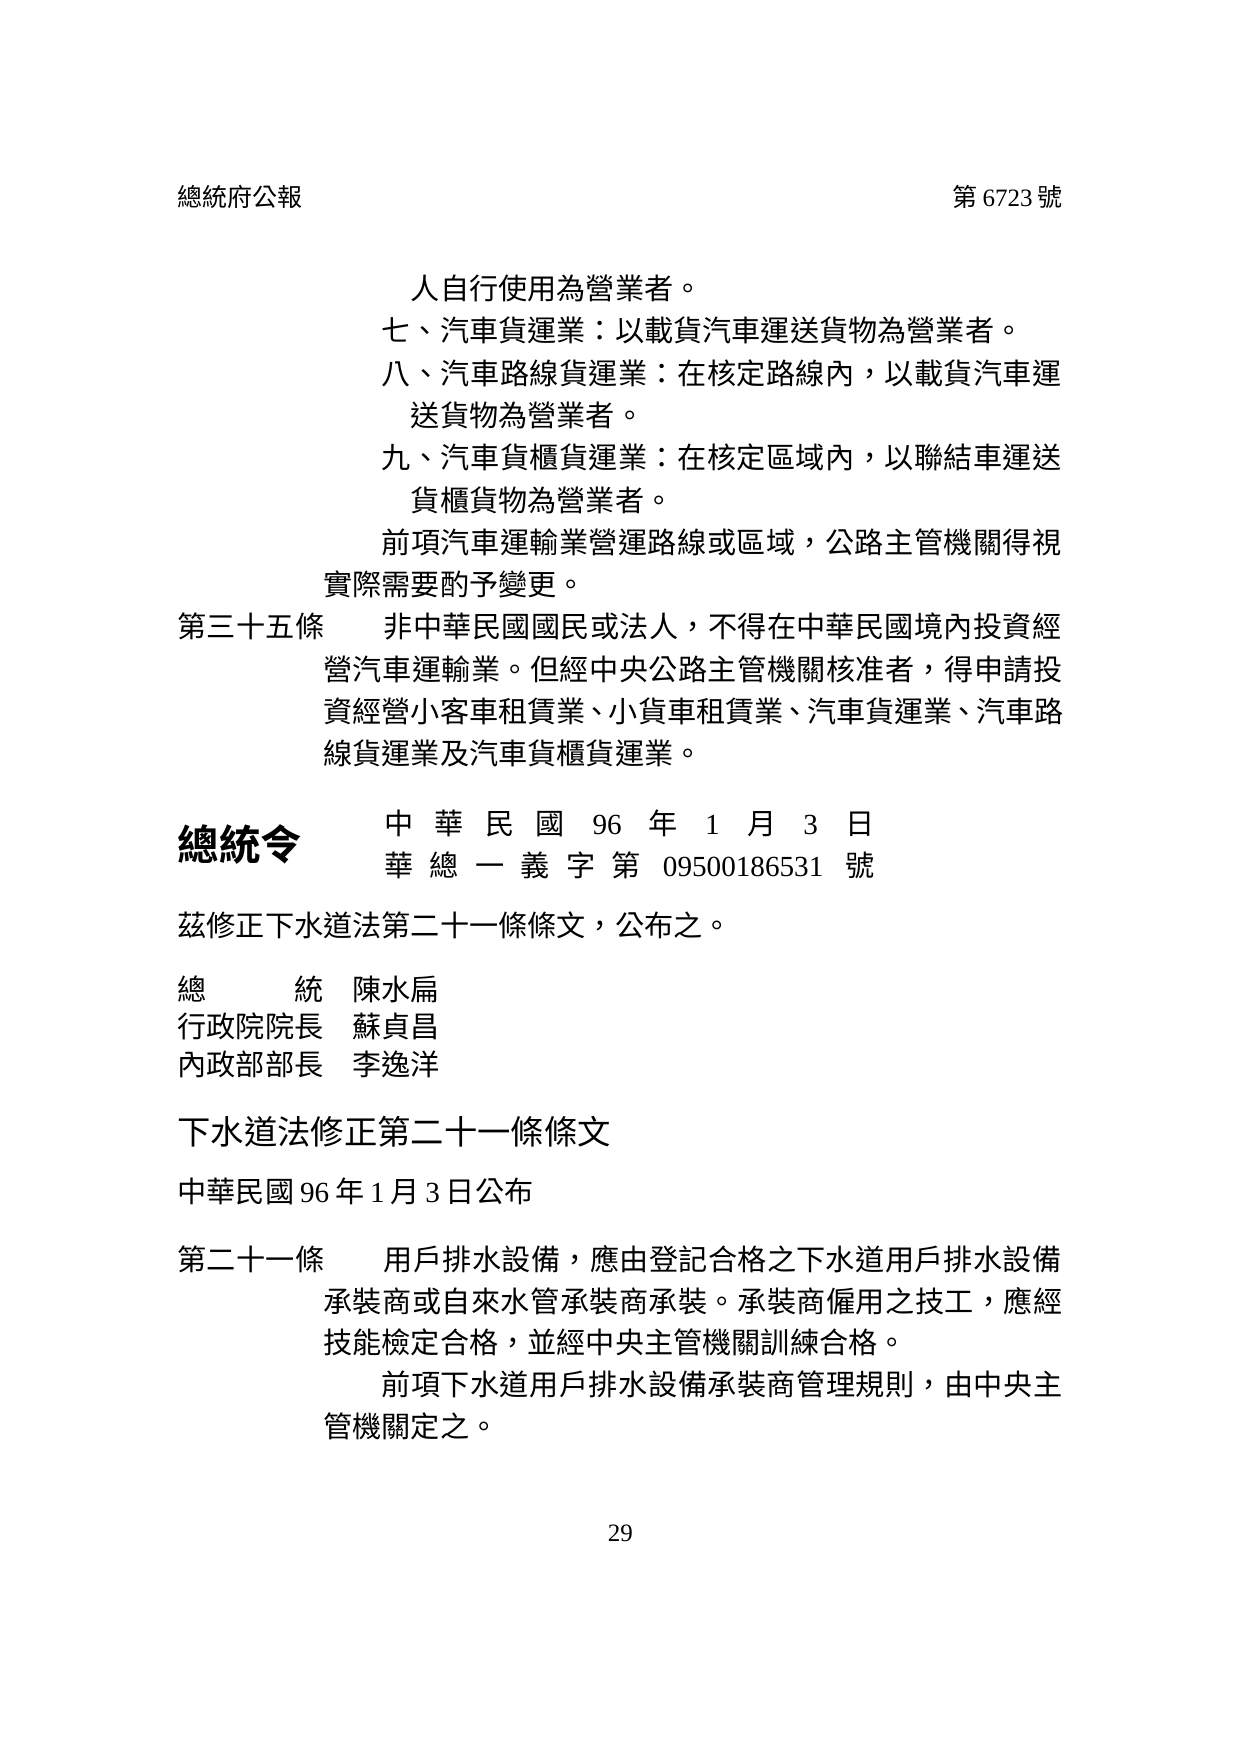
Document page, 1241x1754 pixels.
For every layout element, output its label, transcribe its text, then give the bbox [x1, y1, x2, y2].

text 前項汽車運輸業營運路線或區域，公路主管機關得視實際需要酌予變更。 [323, 519, 1063, 604]
text 七、汽車貨運業：以載貨汽車運送貨物為營業者。 [381, 308, 1063, 350]
table_header 中華民國96年1月3日 華總一義字第09500186531號 [381, 798, 877, 887]
text 前項下水道用戶排水設備承裝商管理規則，由中央主管機關定之。 [323, 1362, 1063, 1445]
text 行政院院長 蘇貞昌 [177, 1008, 1063, 1045]
text 總 統 陳水扁 [177, 970, 1063, 1008]
text 人自行使用為營業者。 [381, 266, 1063, 308]
text 茲修正下水道法第二十一條條文，公布之。 [177, 899, 1063, 945]
text 內政部部長 李逸洋 [177, 1045, 1063, 1083]
text 中華民國96年1月3日公布 [177, 1166, 1063, 1212]
text 第三十五條 非中華民國國民或法人，不得在中華民國境內投資經營汽車運輸業。但經中央公路主管機關核准者，得申請投資經營小客車租賃業、小貨車租賃業、汽車貨運業、汽車路線貨運業及汽車貨櫃貨運業。 [177, 604, 1063, 773]
text 九、汽車貨櫃貨運業：在核定區域內，以聯結車運送貨櫃貨物為營業者。 [381, 435, 1063, 519]
text 八、汽車路線貨運業：在核定路線內，以載貨汽車運送貨物為營業者。 [381, 350, 1063, 435]
text 下水道法修正第二十一條條文 [177, 1108, 1063, 1154]
table_header 總統令 [174, 798, 381, 887]
text 第二十一條 用戶排水設備，應由登記合格之下水道用戶排水設備承裝商或自來水管承裝商承裝。承裝商僱用之技工，應經技能檢定合格，並經中央主管機關訓練合格。 [177, 1237, 1063, 1362]
